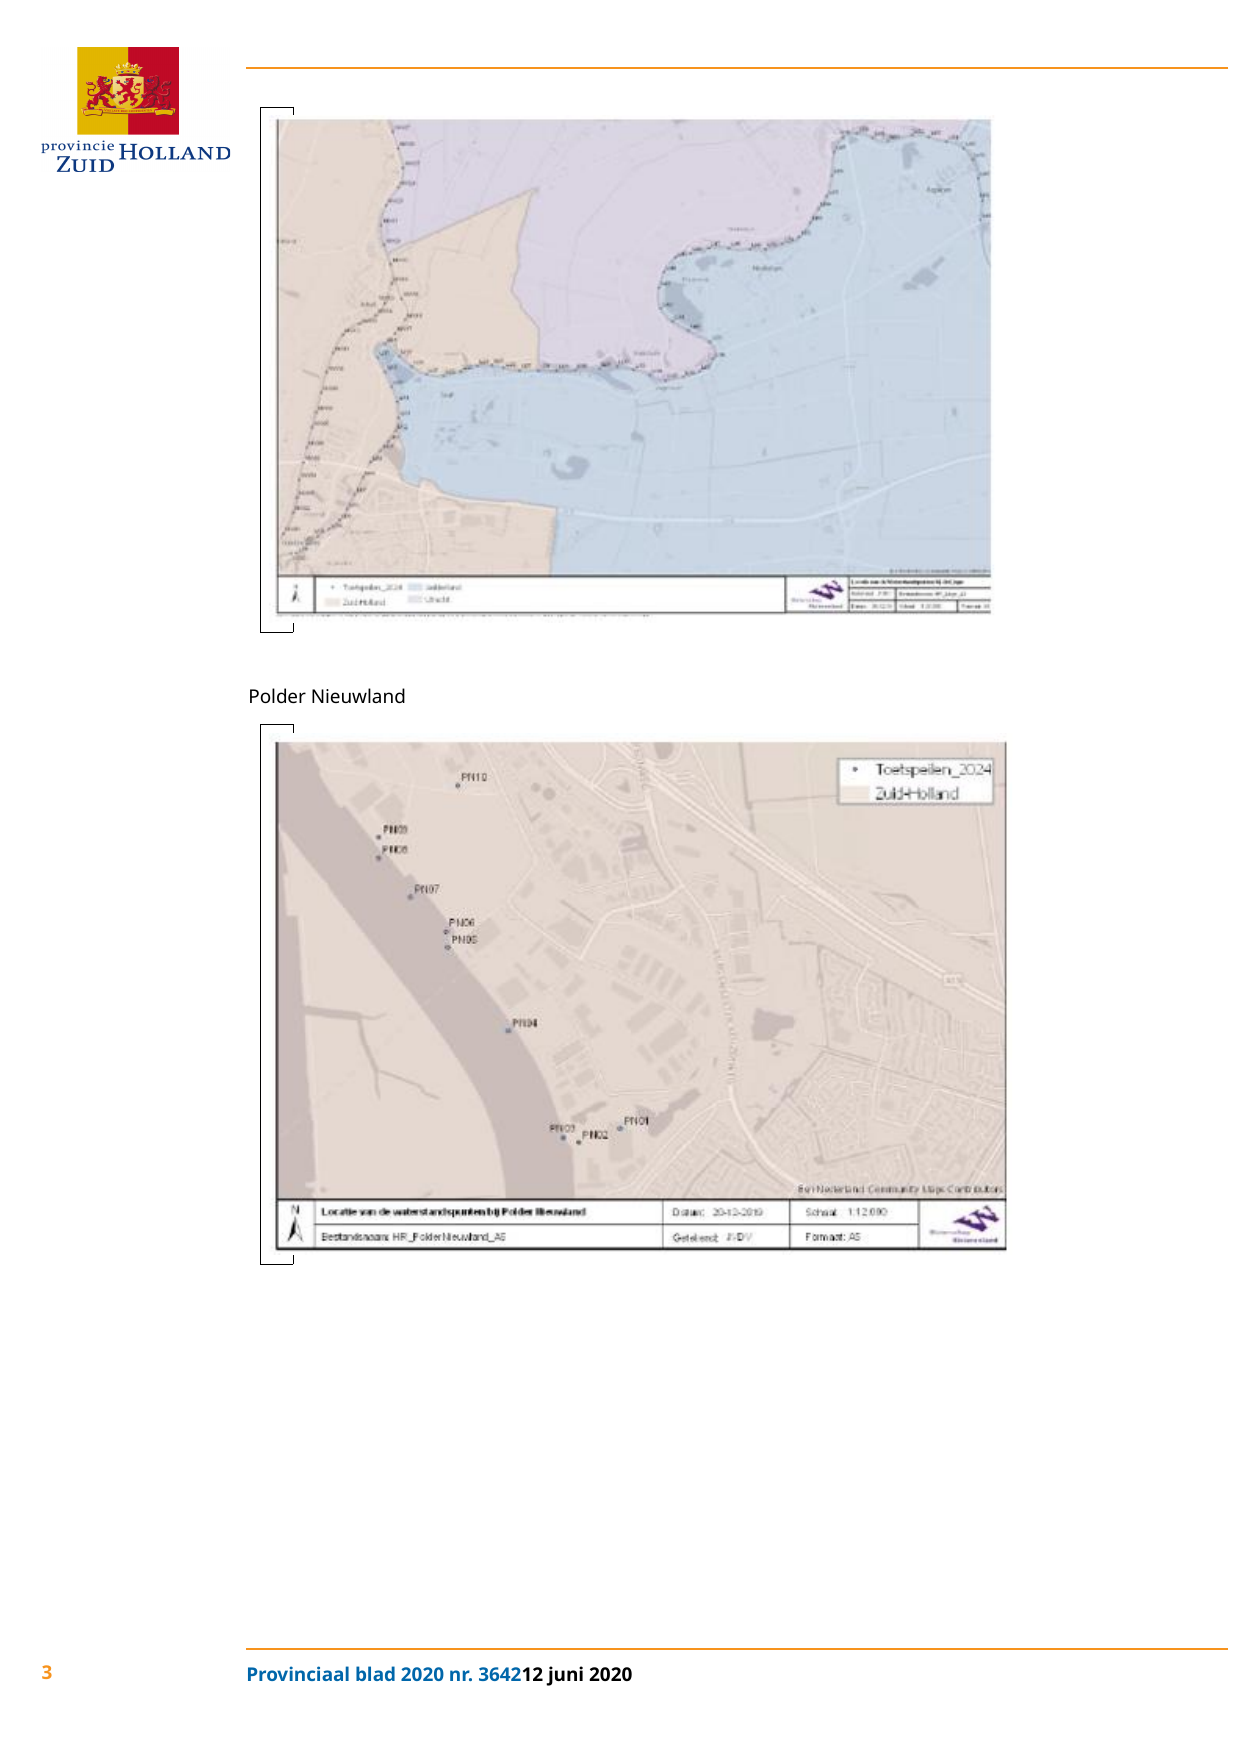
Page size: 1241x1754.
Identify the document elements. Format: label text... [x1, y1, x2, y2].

picture [41, 47, 231, 172]
picture [268, 115, 999, 623]
text Polder Nieuwland [248, 683, 1152, 708]
picture [268, 733, 1013, 1255]
